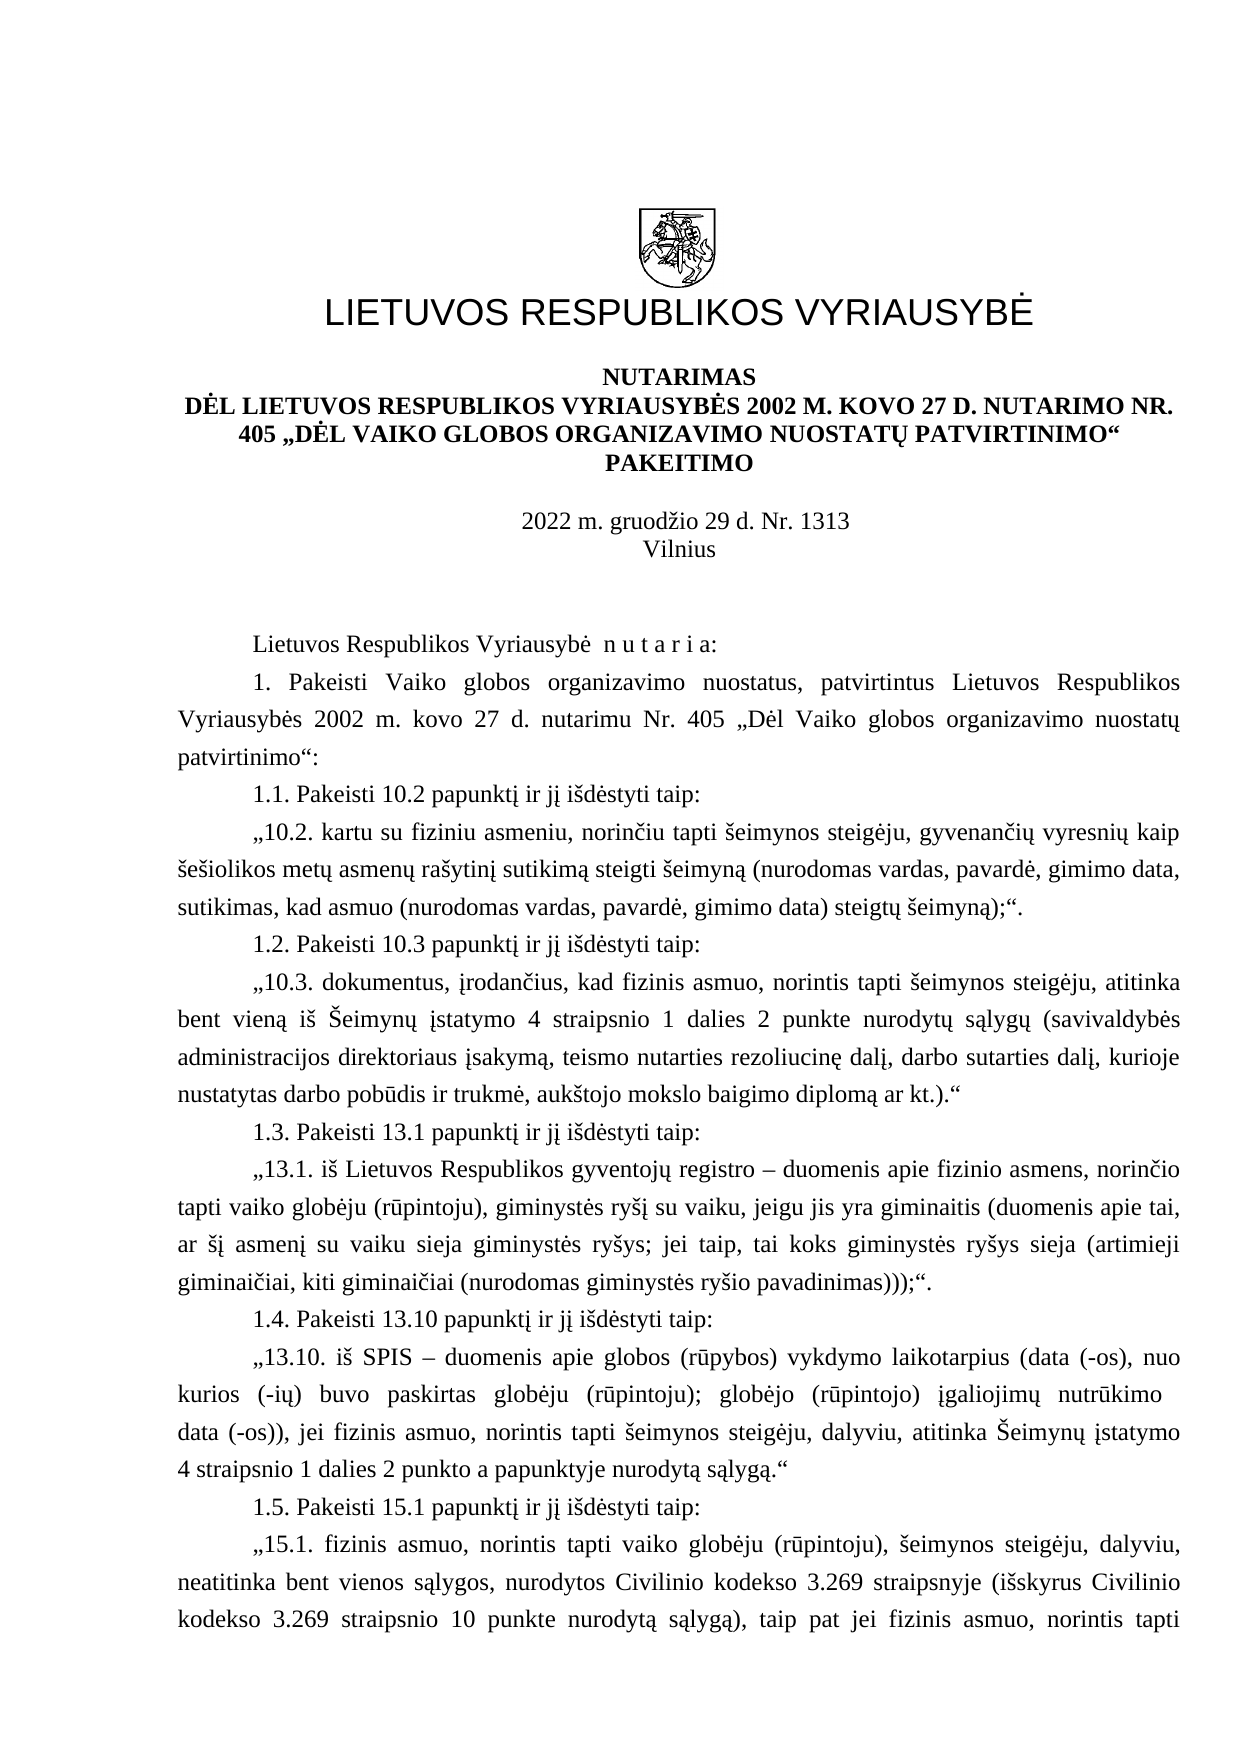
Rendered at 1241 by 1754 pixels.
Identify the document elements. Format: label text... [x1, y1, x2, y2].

text 1.4. Pakeisti 13.10 papunktį ir jį išdėstyti taip: [177, 1296, 1181, 1333]
text „13.1. iš Lietuvos Respublikos gyventojų registro – duomenis apie fizinio asmens, norinčio tapti vaiko globėju (rūpintoju), giminystės ryšį su vaiku, jeigu jis yra giminaitis (duomenis apie tai, ar šį asmenį su vaiku sieja giminystės ryšys; jei taip, tai koks giminystės ryšys sieja (artimieji giminaičiai, kiti giminaičiai (nurodomas giminystės ryšio pavadinimas)));“. [177, 1146, 1181, 1296]
text „10.3. dokumentus, įrodančius, kad fizinis asmuo, norintis tapti šeimynos steigėju, atitinka bent vieną iš Šeimynų įstatymo 4 straipsnio 1 dalies 2 punkte nurodytų sąlygų (savivaldybės administracijos direktoriaus įsakymą, teismo nutarties rezoliucinę dalį, darbo sutarties dalį, kurioje nustatytas darbo pobūdis ir trukmė, aukštojo mokslo baigimo diplomą ar kt.).“ [177, 958, 1181, 1108]
text 2022 m. gruodžio 29 d. Nr. 1313 [177, 506, 1181, 534]
text 1.5. Pakeisti 15.1 papunktį ir jį išdėstyti taip: [177, 1483, 1181, 1521]
text 1.3. Pakeisti 13.1 papunktį ir jį išdėstyti taip: [177, 1108, 1181, 1146]
text Vilnius [177, 534, 1181, 563]
text „15.1. fizinis asmuo, norintis tapti vaiko globėju (rūpintoju), šeimynos steigėju, dalyviu, neatitinka bent vienos sąlygos, nurodytos Civilinio kodekso 3.269 straipsnyje (išskyrus Civilinio kodekso 3.269 straipsnio 10 punkte nurodytą sąlygą), taip pat jei fizinis asmuo, norintis tapti [177, 1521, 1181, 1633]
text 1.2. Pakeisti 10.3 papunktį ir jį išdėstyti taip: [177, 921, 1181, 958]
text nutarimas [177, 362, 1181, 391]
text Dėl Lietuvos Respublikos VYRIAUSYBĖS 2002 m. KOVO 27 d. nutarimo nr. 405 „DĖL VAIKO GLOBOS ORGANIZAVIMO nuostatų patvirtinimo“ pakeitimo [177, 391, 1181, 477]
text Lietuvos Respublikos Vyriausybė n u t a r i a: [177, 621, 1181, 658]
text 1.1. Pakeisti 10.2 papunktį ir jį išdėstyti taip: [177, 771, 1181, 808]
text 1. Pakeisti Vaiko globos organizavimo nuostatus, patvirtintus Lietuvos Respublikos Vyriausybės 2002 m. kovo 27 d. nutarimu Nr. 405 „Dėl Vaiko globos organizavimo nuostatų patvirtinimo“: [177, 658, 1181, 771]
text Lietuvos Respublikos Vyriausybė [177, 290, 1181, 333]
text „10.2. kartu su fiziniu asmeniu, norinčiu tapti šeimynos steigėju, gyvenančių vyresnių kaip šešiolikos metų asmenų rašytinį sutikimą steigti šeimyną (nurodomas vardas, pavardė, gimimo data, sutikimas, kad asmuo (nurodomas vardas, pavardė, gimimo data) steigtų šeimyną);“. [177, 808, 1181, 921]
text „13.10. iš SPIS – duomenis apie globos (rūpybos) vykdymo laikotarpius (data (-os), nuo kurios (-ių) buvo paskirtas globėju (rūpintoju); globėjo (rūpintojo) įgaliojimų nutrūkimo data (-os)), jei fizinis asmuo, norintis tapti šeimynos steigėju, dalyviu, atitinka Šeimynų įstatymo 4 straipsnio 1 dalies 2 punkto a papunktyje nurodytą sąlygą.“ [177, 1333, 1181, 1483]
